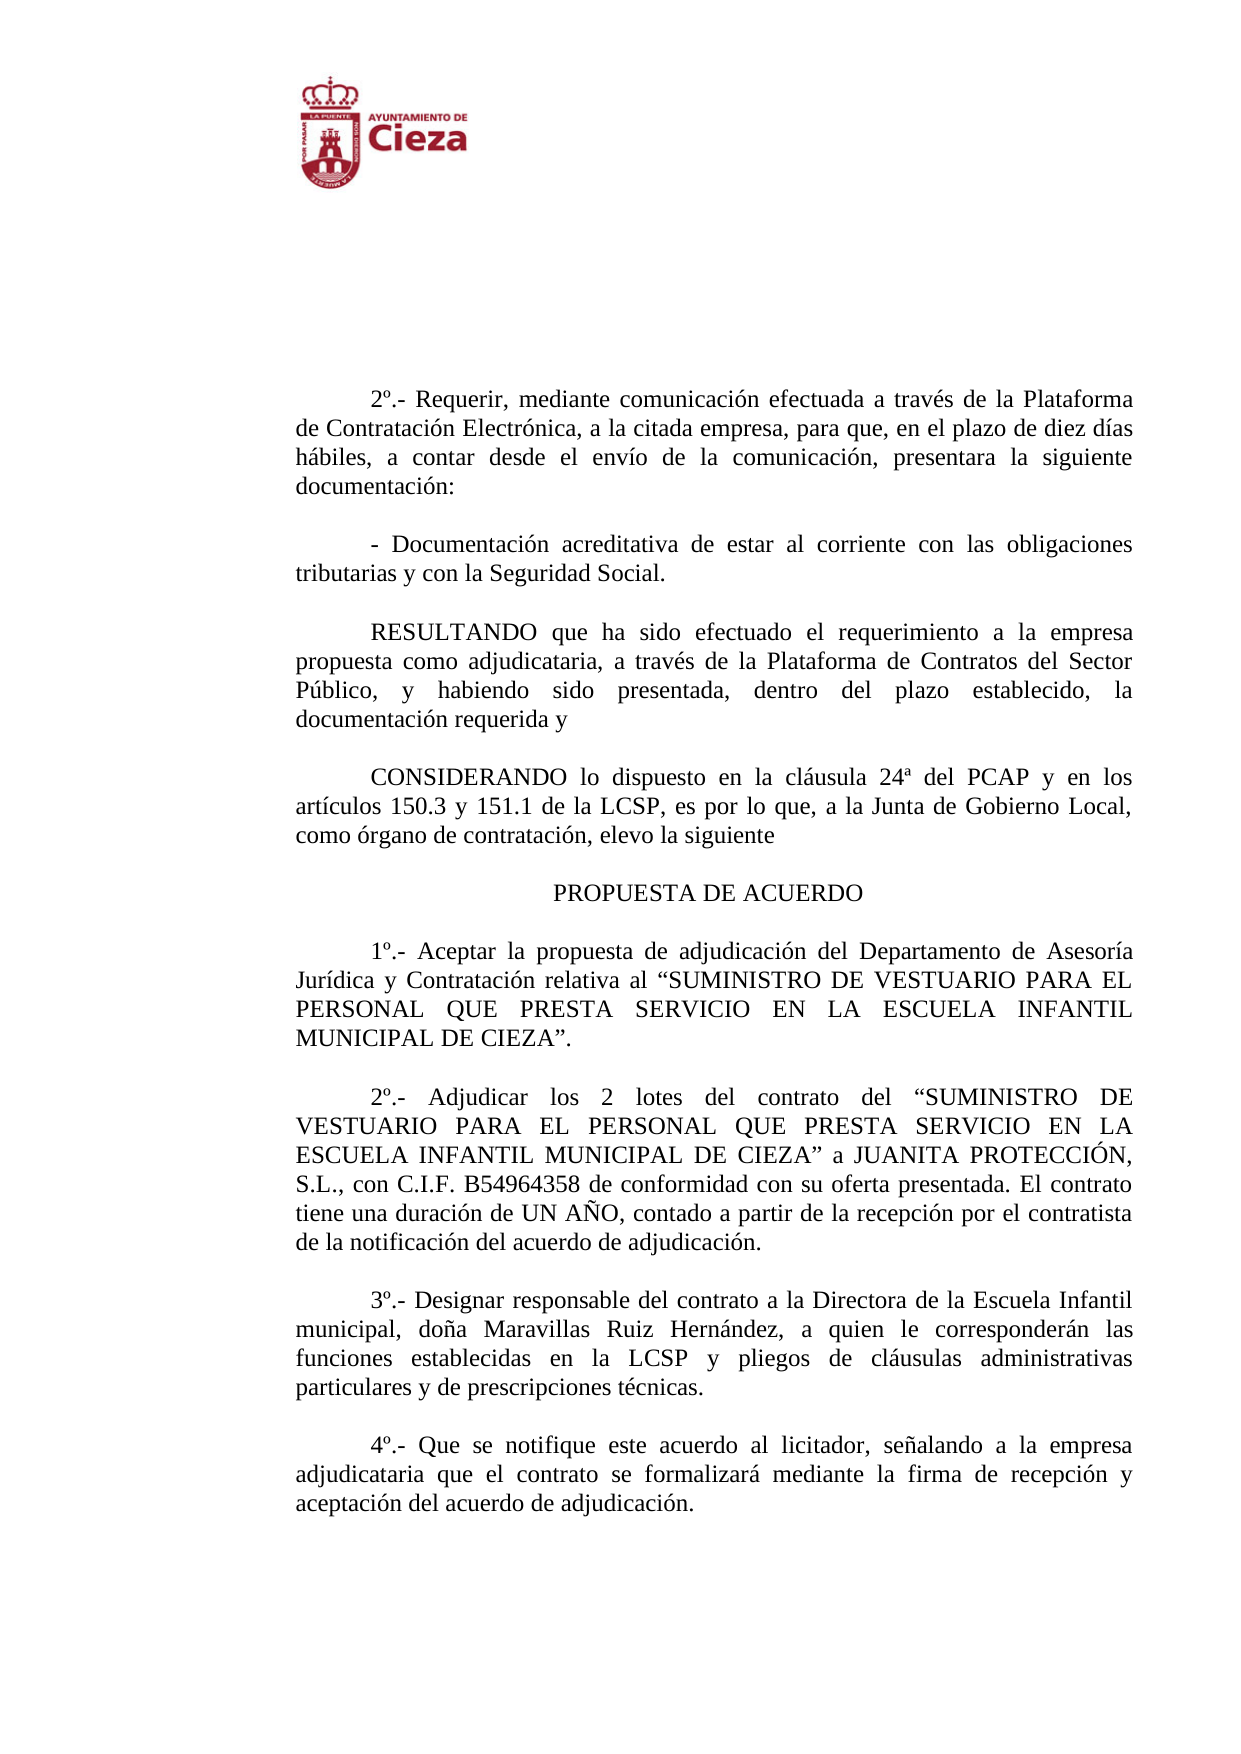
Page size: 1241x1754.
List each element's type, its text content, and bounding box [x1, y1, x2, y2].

text CONSIDERANDO lo dispuesto en la cláusula 24ª del PCAP y en los artículos 150.3 y 151.1 de la LCSP, es por lo que, a la Junta de Gobierno Local, como órgano de contratación, elevo la siguiente [295, 762, 1134, 849]
text 1º.- Aceptar la propuesta de adjudicación del Departamento de Asesoría Jurídica y Contratación relativa al “SUMINISTRO DE VESTUARIO PARA EL PERSONAL QUE PRESTA SERVICIO EN LA ESCUELA INFANTIL MUNICIPAL DE CIEZA”. [295, 936, 1134, 1052]
text 4º.- Que se notifique este acuerdo al licitador, señalando a la empresa adjudicataria que el contrato se formalizará mediante la firma de recepción y aceptación del acuerdo de adjudicación. [295, 1430, 1134, 1517]
text RESULTANDO que ha sido efectuado el requerimiento a la empresa propuesta como adjudicataria, a través de la Plataforma de Contratos del Sector Público, y habiendo sido presentada, dentro del plazo establecido, la documentación requerida y [295, 616, 1134, 733]
picture [297, 72, 471, 193]
text 2º.- Requerir, mediante comunicación efectuada a través de la Plataforma de Contratación Electrónica, a la citada empresa, para que, en el plazo de diez días hábiles, a contar desde el envío de la comunicación, presentara la siguiente documentación: [295, 384, 1134, 500]
text PROPUESTA DE ACUERDO [295, 878, 1134, 907]
text 2º.- Adjudicar los 2 lotes del contrato del “SUMINISTRO DE VESTUARIO PARA EL PERSONAL QUE PRESTA SERVICIO EN LA ESCUELA INFANTIL MUNICIPAL DE CIEZA” a JUANITA PROTECCIÓN, S.L., con C.I.F. B54964358 de conformidad con su oferta presentada. El contrato tiene una duración de UN AÑO, contado a partir de la recepción por el contratista de la notificación del acuerdo de adjudicación. [295, 1081, 1134, 1256]
text 3º.- Designar responsable del contrato a la Directora de la Escuela Infantil municipal, doña Maravillas Ruiz Hernández, a quien le corresponderán las funciones establecidas en la LCSP y pliegos de cláusulas administrativas particulares y de prescripciones técnicas. [295, 1285, 1134, 1401]
text - Documentación acreditativa de estar al corriente con las obligaciones tributarias y con la Seguridad Social. [295, 529, 1134, 587]
